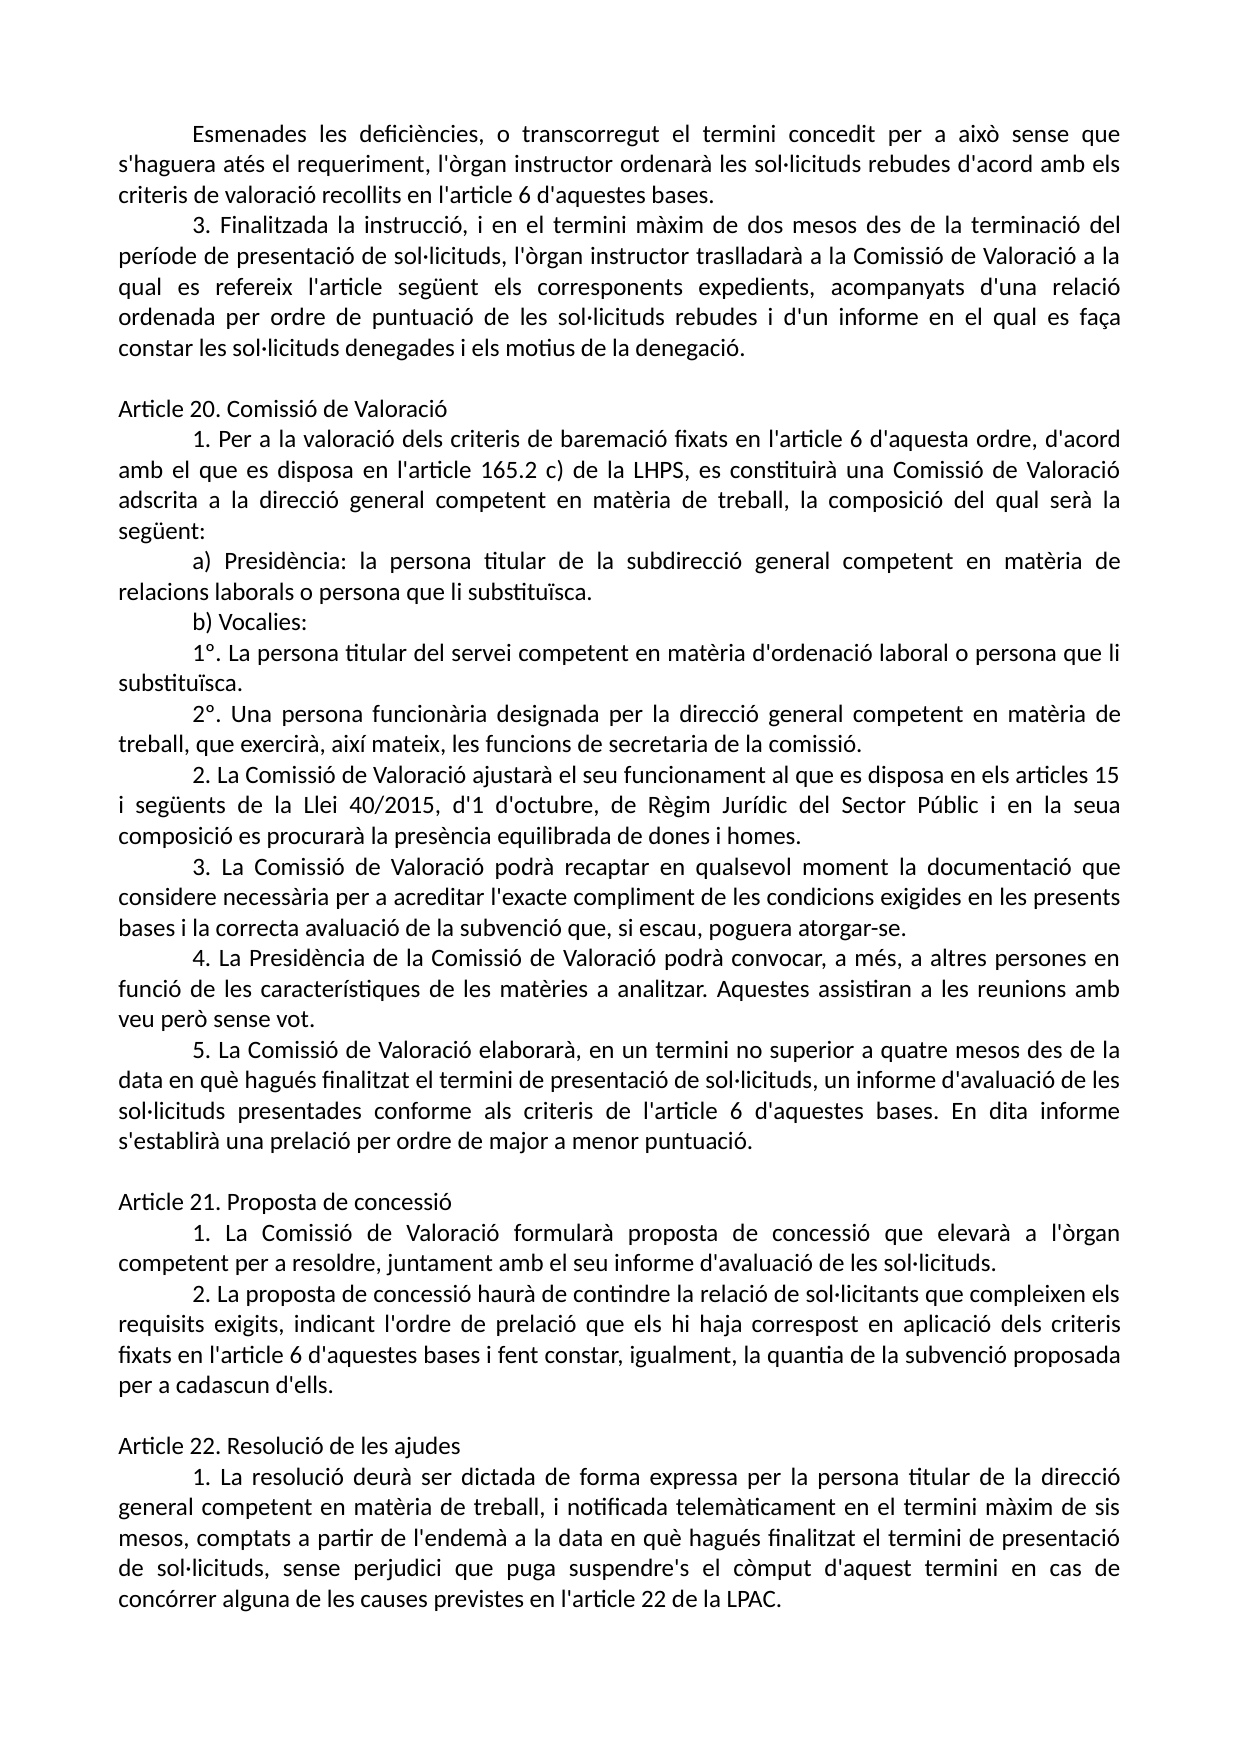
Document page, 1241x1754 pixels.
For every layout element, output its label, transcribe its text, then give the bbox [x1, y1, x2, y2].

text 3. La Comissió de Valoració podrà recaptar en qualsevol moment la documentació que considere necessària per a acreditar l'exacte compliment de les condicions exigides en les presents bases i la correcta avaluació de la subvenció que, si escau, poguera atorgar-se. [118, 851, 1122, 942]
text b) Vocalies: [118, 606, 1122, 637]
text 2. La Comissió de Valoració ajustarà el seu funcionament al que es disposa en els articles 15 i següents de la Llei 40/2015, d'1 d'octubre, de Règim Jurídic del Sector Públic i en la seua composició es procurarà la presència equilibrada de dones i homes. [118, 759, 1122, 851]
text 5. La Comissió de Valoració elaborarà, en un termini no superior a quatre mesos des de la data en què hagués finalitzat el termini de presentació de sol·licituds, un informe d'avaluació de les sol·licituds presentades conforme als criteris de l'article 6 d'aquestes bases. En dita informe s'establirà una prelació per ordre de major a menor puntuació. [118, 1034, 1122, 1156]
text 3. Finalitzada la instrucció, i en el termini màxim de dos mesos des de la terminació del període de presentació de sol·licituds, l'òrgan instructor traslladarà a la Comissió de Valoració a la qual es refereix l'article següent els corresponents expedients, acompanyats d'una relació ordenada per ordre de puntuació de les sol·licituds rebudes i d'un informe en el qual es faça constar les sol·licituds denegades i els motius de la denegació. [118, 210, 1122, 362]
text Article 21. Proposta de concessió [118, 1186, 1122, 1217]
text 1. La resolució deurà ser dictada de forma expressa per la persona titular de la direcció general competent en matèria de treball, i notificada telemàticament en el termini màxim de sis mesos, comptats a partir de l'endemà a la data en què hagués finalitzat el termini de presentació de sol·licituds, sense perjudici que puga suspendre's el còmput d'aquest termini en cas de concórrer alguna de les causes previstes en l'article 22 de la LPAC. [118, 1461, 1122, 1614]
text Article 22. Resolució de les ajudes [118, 1431, 1122, 1461]
text 1. La Comissió de Valoració formularà proposta de concessió que elevarà a l'òrgan competent per a resoldre, juntament amb el seu informe d'avaluació de les sol·licituds. [118, 1217, 1122, 1278]
text a) Presidència: la persona titular de la subdirecció general competent en matèria de relacions laborals o persona que li substituïsca. [118, 545, 1122, 606]
text Esmenades les deficiències, o transcorregut el termini concedit per a això sense que s'haguera atés el requeriment, l'òrgan instructor ordenarà les sol·licituds rebudes d'acord amb els criteris de valoració recollits en l'article 6 d'aquestes bases. [118, 118, 1122, 210]
text 1. Per a la valoració dels criteris de baremació fixats en l'article 6 d'aquesta ordre, d'acord amb el que es disposa en l'article 165.2 c) de la LHPS, es constituirà una Comissió de Valoració adscrita a la direcció general competent en matèria de treball, la composició del qual serà la següent: [118, 423, 1122, 545]
text 2º. Una persona funcionària designada per la direcció general competent en matèria de treball, que exercirà, així mateix, les funcions de secretaria de la comissió. [118, 698, 1122, 759]
text 2. La proposta de concessió haurà de contindre la relació de sol·licitants que compleixen els requisits exigits, indicant l'ordre de prelació que els hi haja correspost en aplicació dels criteris fixats en l'article 6 d'aquestes bases i fent constar, igualment, la quantia de la subvenció proposada per a cadascun d'ells. [118, 1278, 1122, 1400]
text 1º. La persona titular del servei competent en matèria d'ordenació laboral o persona que li substituïsca. [118, 637, 1122, 698]
text 4. La Presidència de la Comissió de Valoració podrà convocar, a més, a altres persones en funció de les característiques de les matèries a analitzar. Aquestes assistiran a les reunions amb veu però sense vot. [118, 942, 1122, 1034]
text Article 20. Comissió de Valoració [118, 393, 1122, 423]
